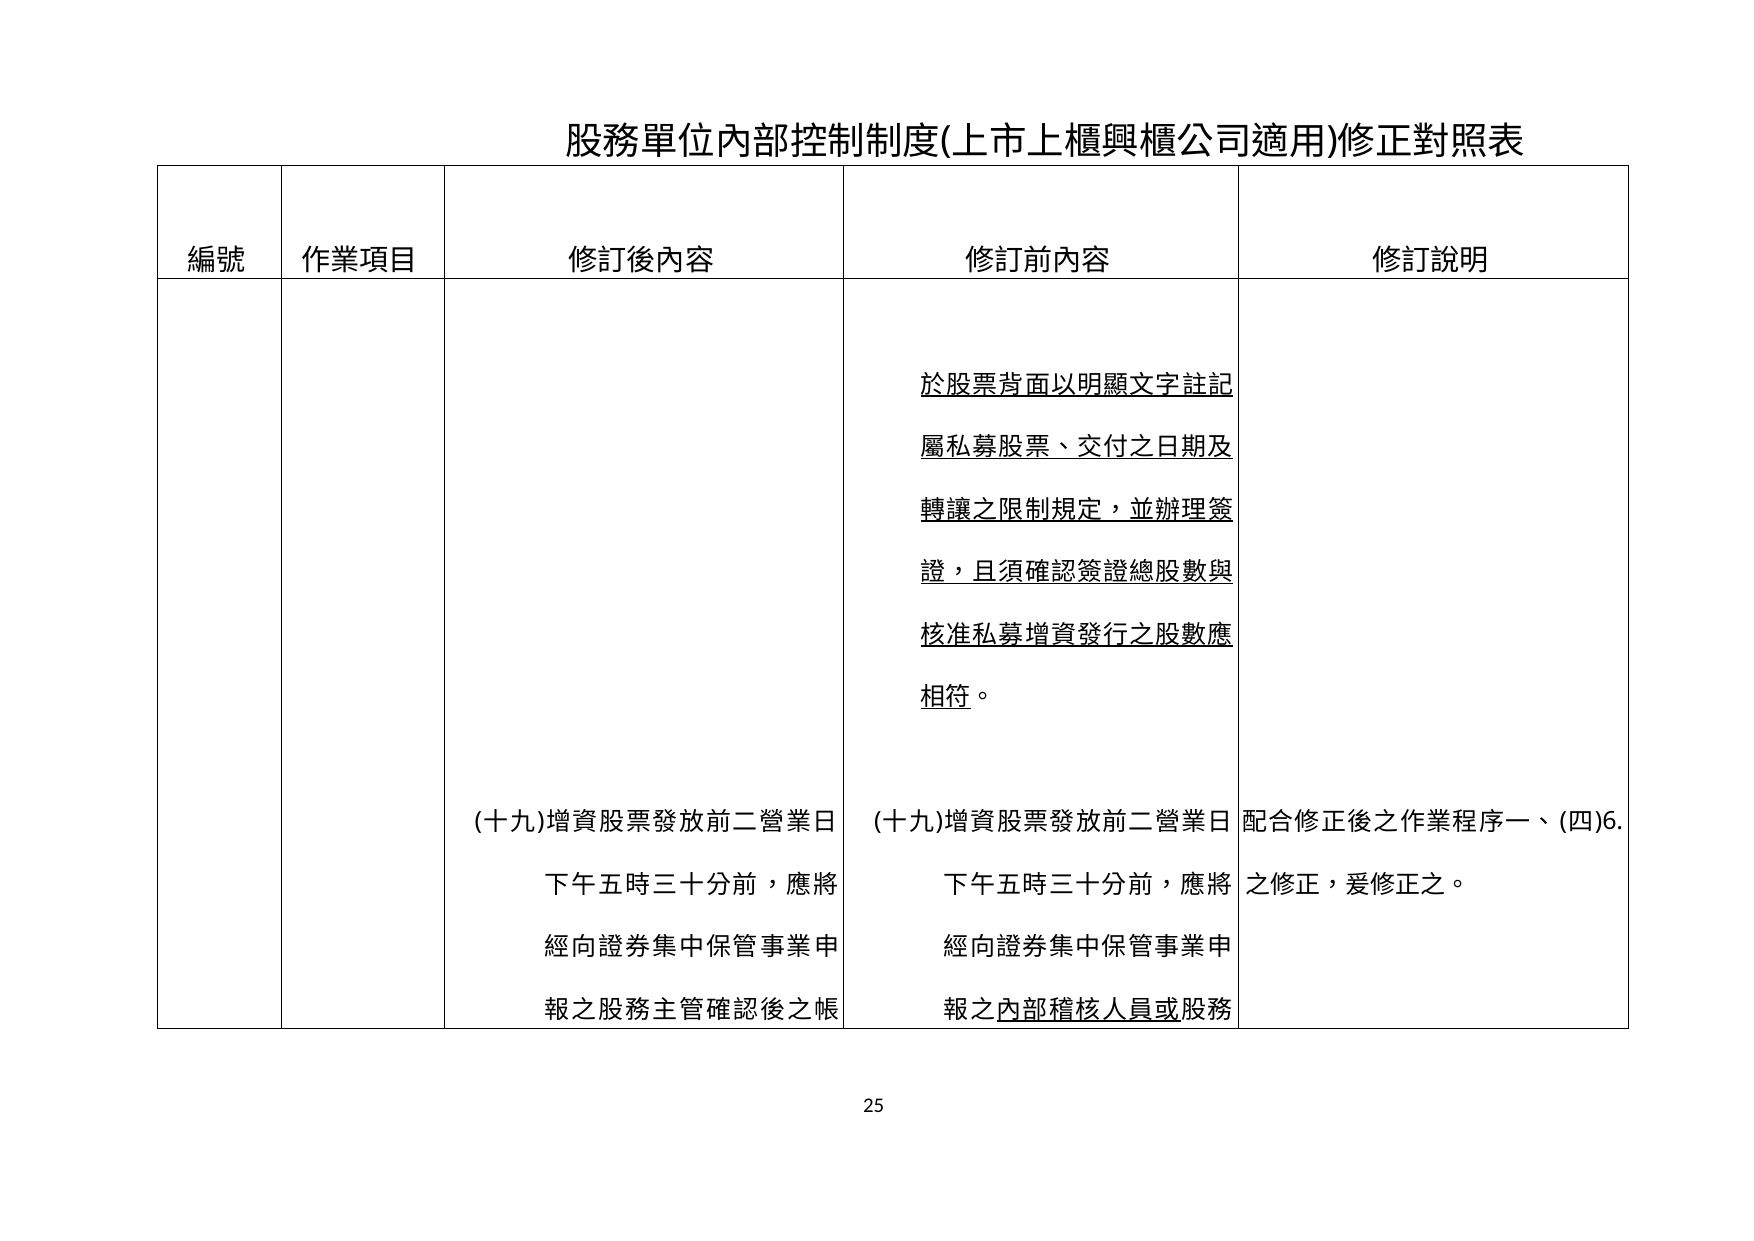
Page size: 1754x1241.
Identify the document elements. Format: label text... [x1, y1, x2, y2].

table_cell [282, 778, 444, 1028]
table_cell 修訂前內容 [844, 166, 1238, 278]
table_cell [158, 279, 281, 778]
table_cell 修訂後內容 [445, 166, 843, 278]
table_cell [158, 778, 281, 1028]
table_cell 配合修正後之作業程序一、(四)6.之修正，爰修正之。 [1239, 778, 1628, 1028]
table_cell 修訂說明 [1239, 166, 1628, 278]
table_cell [1239, 279, 1628, 778]
table_cell 作業項目 [282, 166, 444, 278]
table_cell (十九)增資股票發放前二營業日下午五時三十分前，應將經向證券集中保管事業申報之內部稽核人員或股務 [844, 778, 1238, 1028]
table_cell 於股票背面以明顯文字註記屬私募股票、交付之日期及轉讓之限制規定，並辦理簽證，且須確認簽證總股數與核准私募增資發行之股數應相符。 [844, 279, 1238, 778]
table_header 股務單位內部控制制度(上市上櫃興櫃公司適用)修正對照表 [158, 91, 1629, 165]
table_cell [282, 279, 444, 778]
table_cell [445, 279, 843, 778]
table_cell 編號 [158, 166, 281, 278]
table_cell (十九)增資股票發放前二營業日下午五時三十分前，應將經向證券集中保管事業申報之股務主管確認後之帳 [445, 778, 843, 1028]
